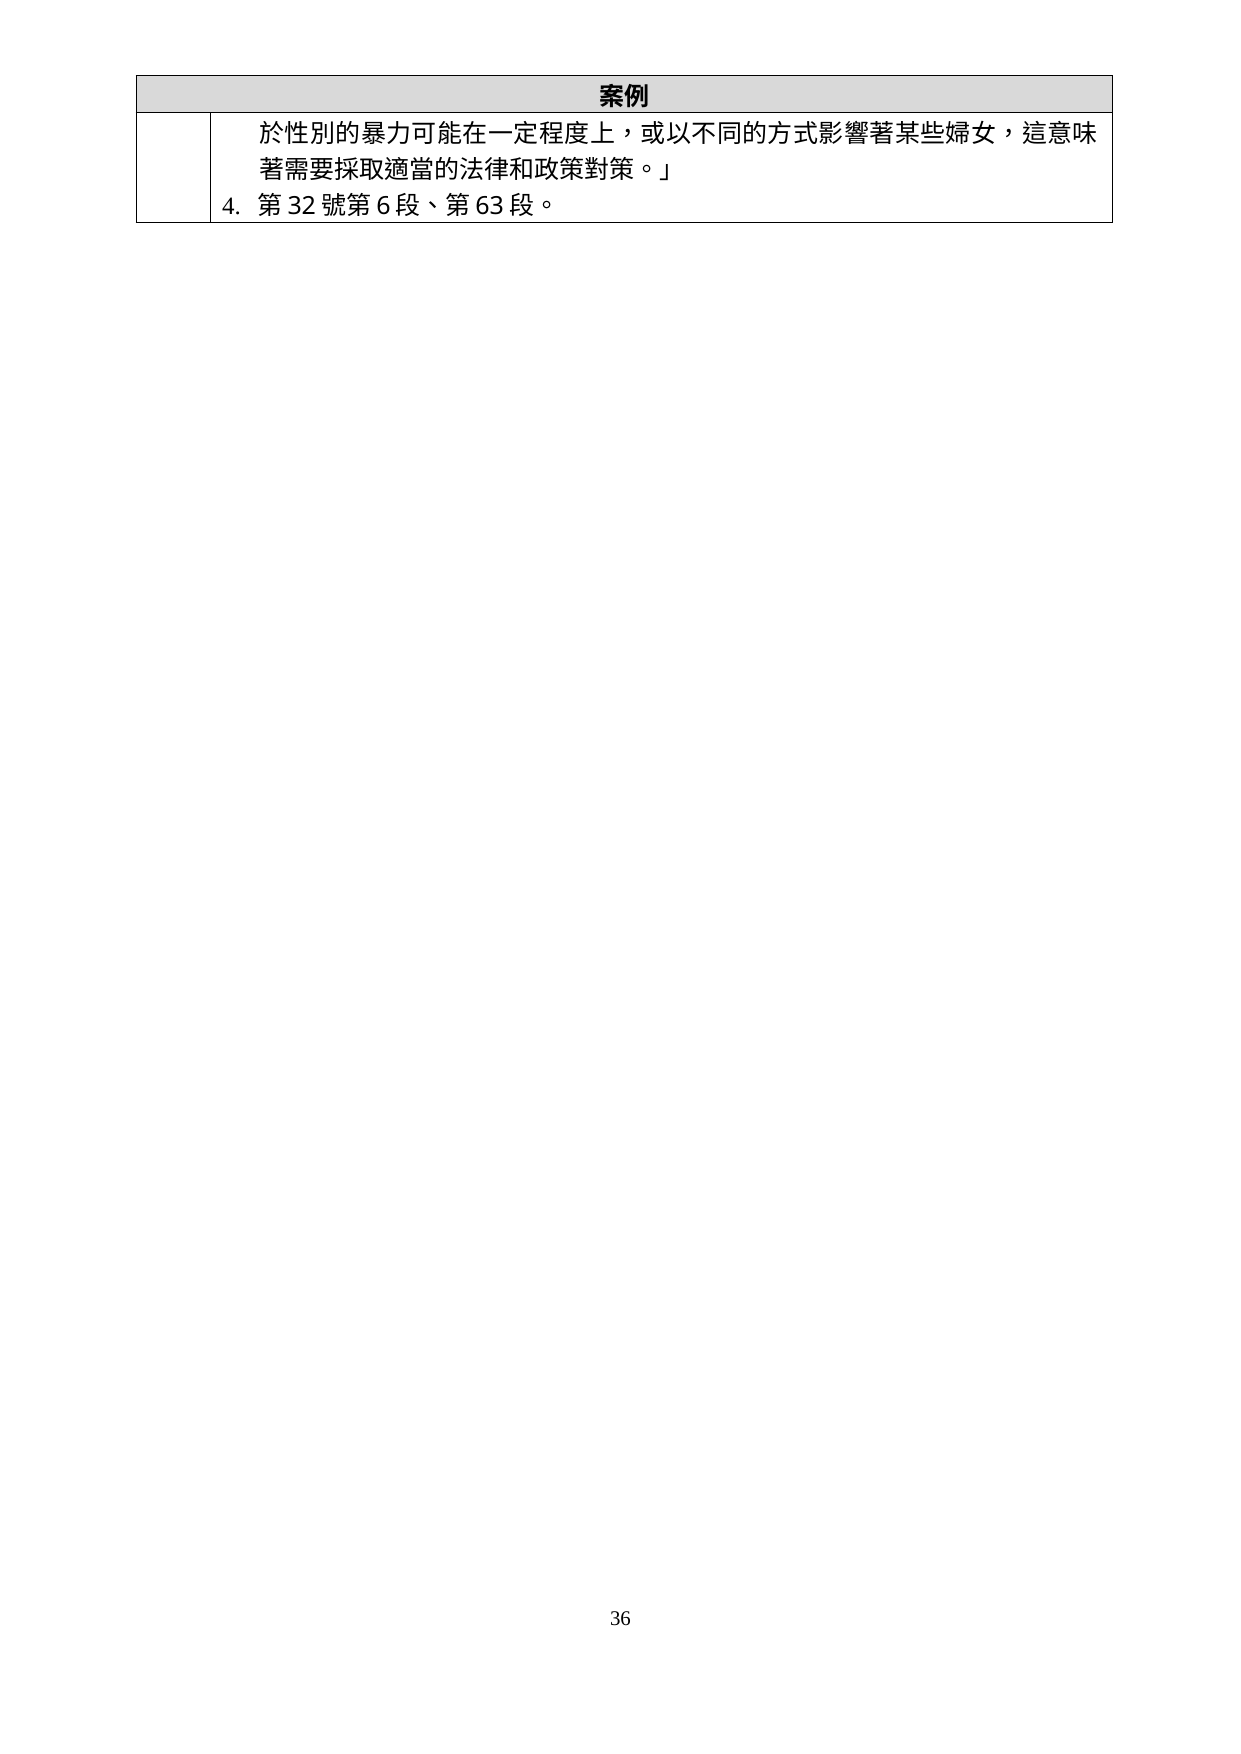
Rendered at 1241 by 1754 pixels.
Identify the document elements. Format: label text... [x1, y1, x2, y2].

table_header 案例 [137, 76, 1112, 112]
table_cell [137, 113, 210, 222]
table_cell 於性別的暴力可能在一定程度上，或以不同的方式影響著某些婦女，這意味著需要採取適當的法律和政策對策。」 第32號第6段、第63段。 [211, 113, 1112, 222]
